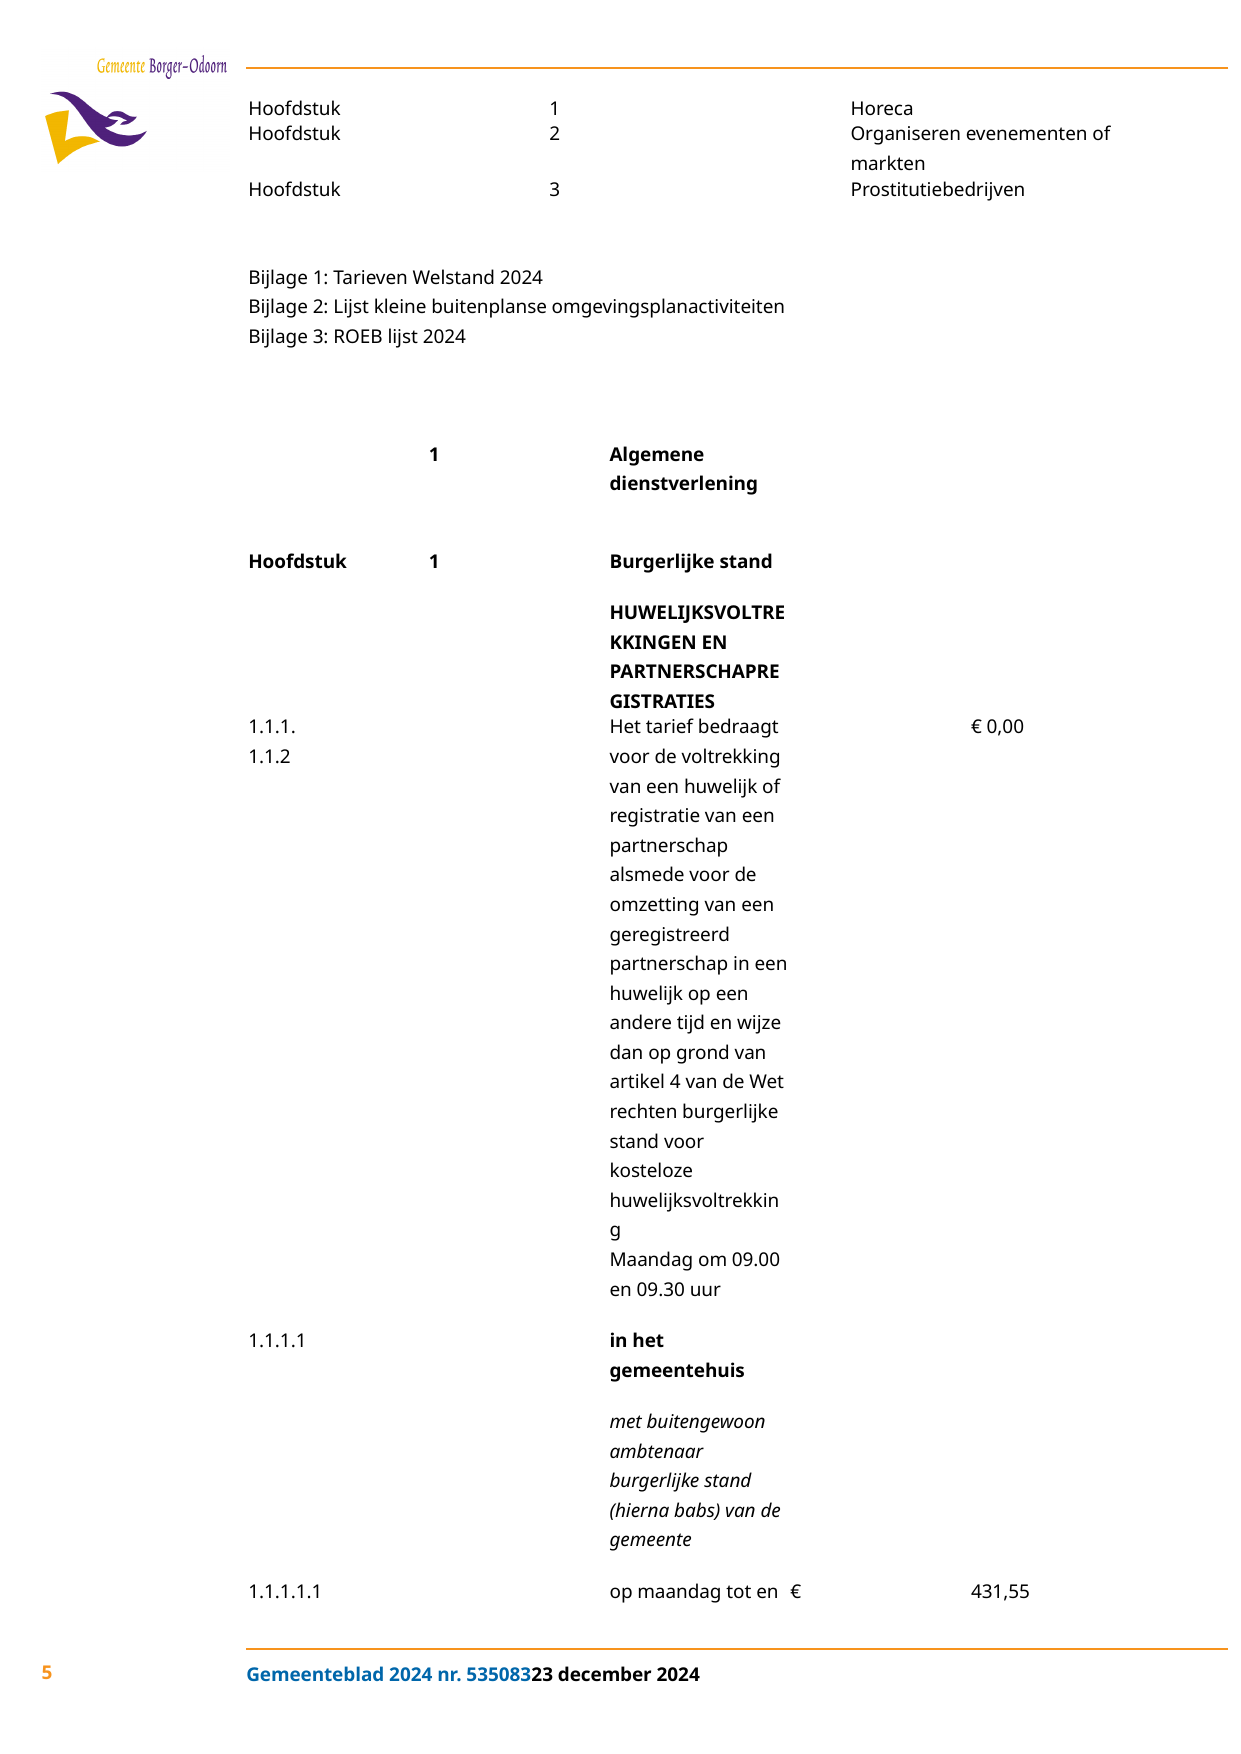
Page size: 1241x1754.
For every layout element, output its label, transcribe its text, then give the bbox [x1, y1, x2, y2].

table_cell Hoofdstuk [248, 548, 429, 573]
table_cell [971, 496, 1152, 522]
table_cell [971, 1408, 1152, 1552]
table_header [971, 441, 1152, 496]
table_cell [790, 1383, 971, 1408]
picture [41, 47, 231, 172]
table_cell [248, 1383, 429, 1408]
table_cell € 0,00 [971, 714, 1152, 1302]
table_cell 3 [549, 176, 850, 202]
table_cell [429, 496, 609, 522]
table_cell 431,55 [971, 1578, 1152, 1604]
table_cell [609, 496, 790, 522]
table_cell [790, 1327, 971, 1383]
table_cell Hoofdstuk [248, 121, 549, 176]
table_cell [429, 1408, 609, 1552]
table_cell Hoofdstuk [248, 176, 549, 202]
table_cell Organiseren evenementen of markten [850, 121, 1152, 176]
table_cell [609, 1383, 790, 1408]
table_cell Burgerlijke stand [609, 548, 790, 573]
table_cell [248, 522, 429, 548]
table_cell [429, 1327, 609, 1383]
table_cell [971, 1327, 1152, 1383]
table_cell [429, 522, 609, 548]
table_cell Hoofdstuk [248, 95, 549, 121]
table_cell op maandag tot en [609, 1578, 790, 1604]
table_cell HUWELIJKSVOLTREKKINGEN EN PARTNERSCHAPREGISTRATIES [609, 599, 790, 714]
table_cell [790, 599, 971, 714]
table_header [248, 441, 429, 496]
table_cell Prostitutiebedrijven [850, 176, 1152, 202]
table_cell [609, 522, 790, 548]
table_cell [790, 574, 971, 599]
table_cell in het gemeentehuis [609, 1327, 790, 1383]
table_cell [429, 1302, 609, 1327]
table_cell [609, 1553, 790, 1578]
table_cell [971, 1302, 1152, 1327]
table_cell [971, 599, 1152, 714]
table_cell [790, 1302, 971, 1327]
table_cell 1 [429, 548, 609, 573]
table_header 1 [429, 441, 609, 496]
table_cell [790, 714, 971, 1302]
table_cell [609, 1302, 790, 1327]
table_cell € [790, 1578, 971, 1604]
table_cell [429, 1383, 609, 1408]
table_cell [971, 1553, 1152, 1578]
table_cell met buitengewoon ambtenaar burgerlijke stand (hierna babs) van de gemeente [609, 1408, 790, 1552]
table_cell [248, 1302, 429, 1327]
table_header Bijlage 1: Tarieven Welstand 2024 Bijlage 2: Lijst kleine buitenplanse omgevingsplanactiviteiten Bijlage 3: ROEB lijst 2024 [248, 264, 1152, 349]
table_cell 1 [549, 95, 850, 121]
table_cell 1.1.1.1.1 [248, 1578, 429, 1604]
table_cell [429, 599, 609, 714]
table_cell [429, 714, 609, 1302]
table_cell [248, 1553, 429, 1578]
table_cell [248, 599, 429, 714]
table_header [790, 441, 971, 496]
table_cell Horeca [850, 95, 1152, 121]
table_cell [429, 1553, 609, 1578]
table_cell [248, 496, 429, 522]
table_cell 1.1.1. 1.1.2 [248, 714, 429, 1302]
table_cell [790, 1553, 971, 1578]
table_cell [971, 522, 1152, 548]
table_cell [248, 1408, 429, 1552]
table_cell [971, 1383, 1152, 1408]
table_cell 1.1.1.1 [248, 1327, 429, 1383]
table_cell Het tarief bedraagt voor de voltrekking van een huwelijk of registratie van een partnerschap alsmede voor de omzetting van een geregistreerd partnerschap in een huwelijk op een andere tijd en wijze dan op grond van artikel 4 van de Wet rechten burgerlijke stand voor kosteloze huwelijksvoltrekking Maandag om 09.00 en 09.30 uur [609, 714, 790, 1302]
table_cell [429, 574, 609, 599]
table_cell [971, 574, 1152, 599]
table_cell [609, 574, 790, 599]
table_cell [790, 548, 971, 573]
table_cell [790, 522, 971, 548]
table_cell [248, 574, 429, 599]
table_cell [971, 548, 1152, 573]
table_cell [790, 1408, 971, 1552]
table_cell [429, 1578, 609, 1604]
table_cell 2 [549, 121, 850, 176]
table_cell [790, 496, 971, 522]
table_header Algemene dienstverlening [609, 441, 790, 496]
